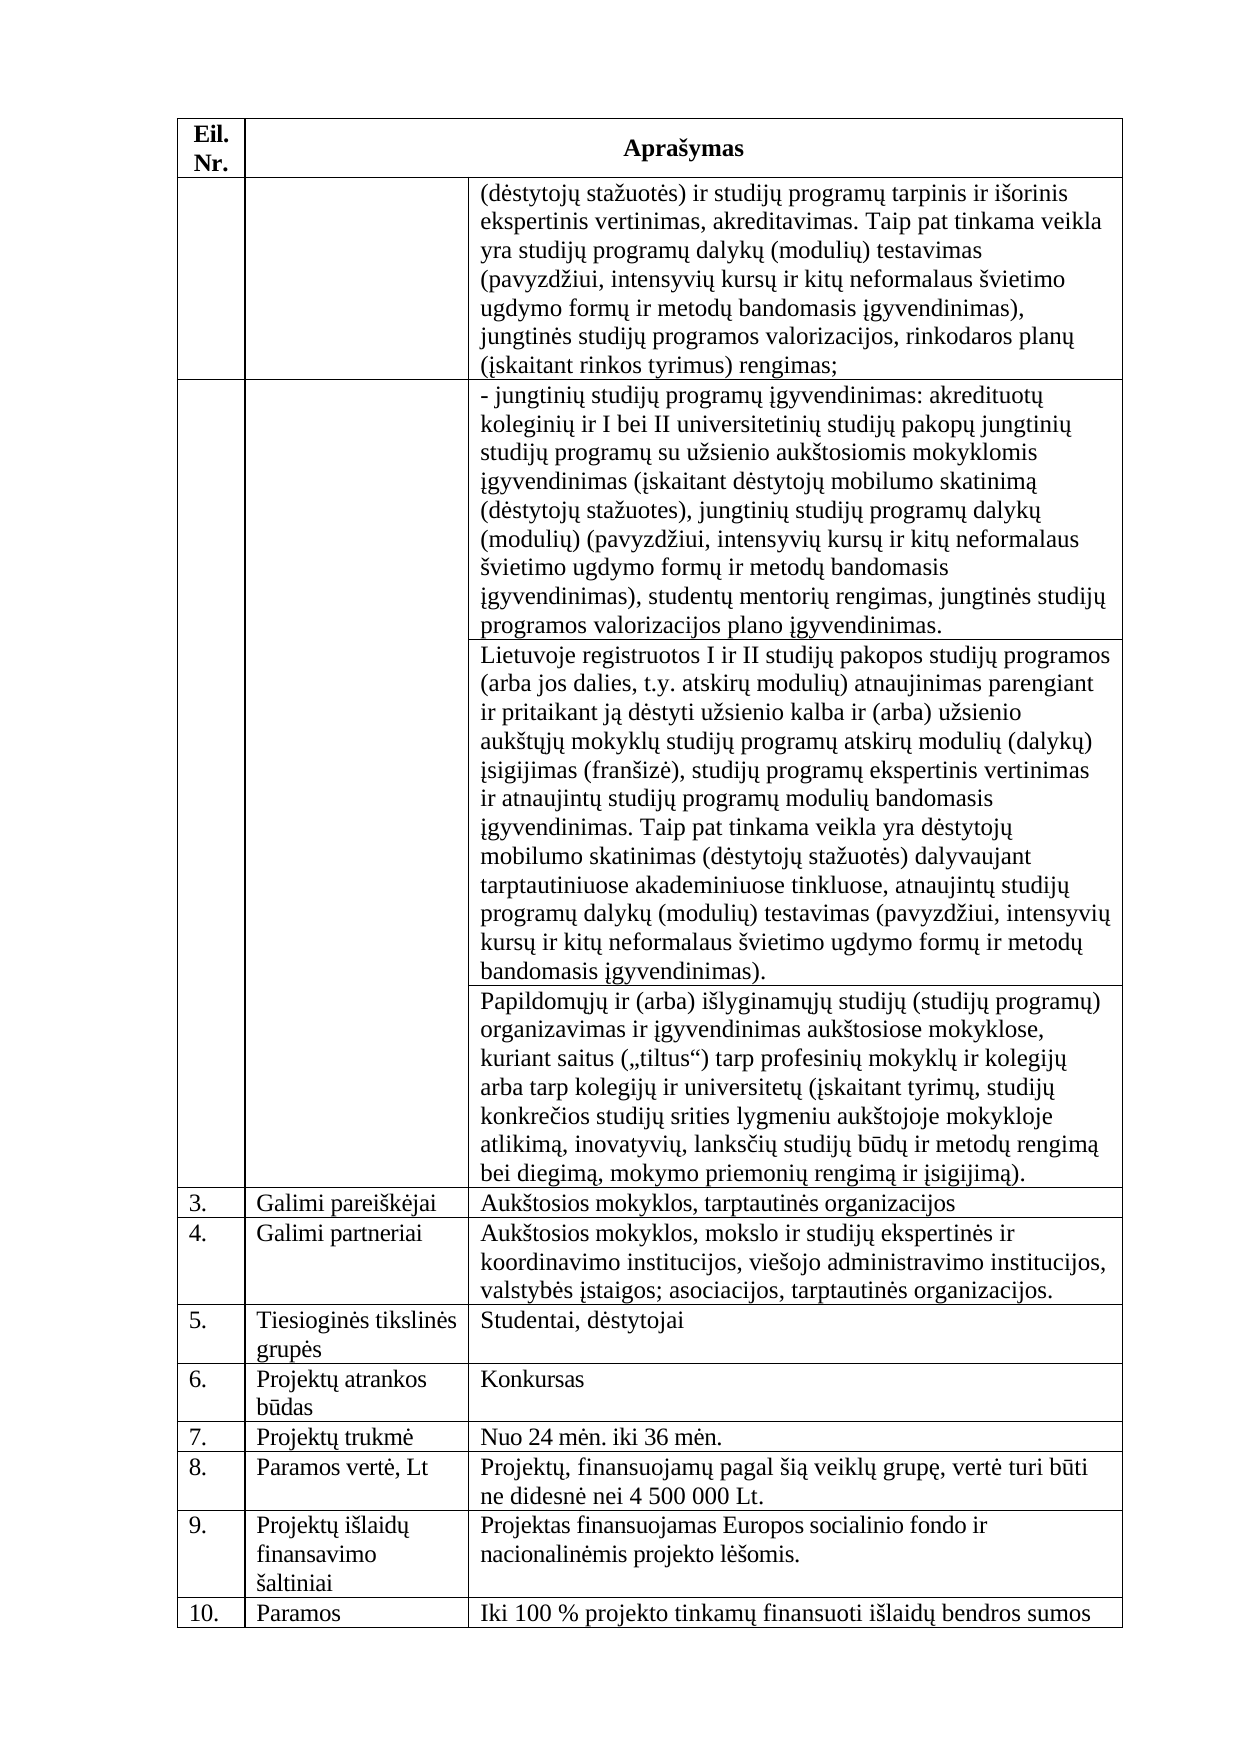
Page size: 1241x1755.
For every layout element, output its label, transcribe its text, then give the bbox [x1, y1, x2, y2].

table_cell 8. [178, 1452, 244, 1509]
table_cell - jungtinių studijų programų įgyvendinimas: akredituotų koleginių ir I bei II universitetinių studijų pakopų jungtinių studijų programų su užsienio aukštosiomis mokyklomis įgyvendinimas (įskaitant dėstytojų mobilumo skatinimą (dėstytojų stažuotes), jungtinių studijų programų dalykų (modulių) (pavyzdžiui, intensyvių kursų ir kitų neformalaus švietimo ugdymo formų ir metodų bandomasis įgyvendinimas), studentų mentorių rengimas, jungtinės studijų programos valorizacijos plano įgyvendinimas. [469, 380, 1122, 639]
table_cell [178, 178, 244, 379]
table_cell 6. [178, 1364, 244, 1421]
table_cell [178, 380, 244, 1187]
table_cell Studentai, dėstytojai [469, 1305, 1122, 1363]
table_cell [246, 380, 468, 1187]
table_cell (dėstytojų stažuotės) ir studijų programų tarpinis ir išorinis ekspertinis vertinimas, akreditavimas. Taip pat tinkama veikla yra studijų programų dalykų (modulių) testavimas (pavyzdžiui, intensyvių kursų ir kitų neformalaus švietimo ugdymo formų ir metodų bandomasis įgyvendinimas), jungtinės studijų programos valorizacijos, rinkodaros planų (įskaitant rinkos tyrimus) rengimas; [469, 178, 1122, 379]
table_cell Projektų išlaidų finansavimo šaltiniai [246, 1511, 468, 1597]
table_cell Aukštosios mokyklos, mokslo ir studijų ekspertinės ir koordinavimo institucijos, viešojo administravimo institucijos, valstybės įstaigos; asociacijos, tarptautinės organizacijos. [469, 1218, 1122, 1304]
table_cell Projektų, finansuojamų pagal šią veiklų grupę, vertė turi būti ne didesnė nei 4 500 000 Lt. [469, 1452, 1122, 1509]
table_cell Tiesioginės tikslinės grupės [246, 1305, 468, 1363]
table_cell Galimi pareiškėjai [246, 1188, 468, 1217]
table_cell 9. [178, 1511, 244, 1597]
table_cell 5. [178, 1305, 244, 1363]
table_cell Projektas finansuojamas Europos socialinio fondo ir nacionalinėmis projekto lėšomis. [469, 1511, 1122, 1597]
table_cell Paramos [246, 1598, 468, 1627]
table_header Aprašymas [246, 119, 1122, 177]
table_header Eil. Nr. [178, 119, 244, 177]
table_cell Paramos vertė, Lt [246, 1452, 468, 1509]
table_cell 10. [178, 1598, 244, 1627]
table_cell Projektų atrankos būdas [246, 1364, 468, 1421]
table_cell Aukštosios mokyklos, tarptautinės organizacijos [469, 1188, 1122, 1217]
table_cell Papildomųjų ir (arba) išlyginamųjų studijų (studijų programų) organizavimas ir įgyvendinimas aukštosiose mokyklose, kuriant saitus („tiltus“) tarp profesinių mokyklų ir kolegijų arba tarp kolegijų ir universitetų (įskaitant tyrimų, studijų konkrečios studijų srities lygmeniu aukštojoje mokykloje atlikimą, inovatyvių, lanksčių studijų būdų ir metodų rengimą bei diegimą, mokymo priemonių rengimą ir įsigijimą). [469, 986, 1122, 1187]
table_cell [246, 178, 468, 379]
table_cell Konkursas [469, 1364, 1122, 1421]
table_cell 3. [178, 1188, 244, 1217]
table_cell Projektų trukmė [246, 1422, 468, 1451]
table_cell Lietuvoje registruotos I ir II studijų pakopos studijų programos (arba jos dalies, t.y. atskirų modulių) atnaujinimas parengiant ir pritaikant ją dėstyti užsienio kalba ir (arba) užsienio aukštųjų mokyklų studijų programų atskirų modulių (dalykų) įsigijimas (franšizė), studijų programų ekspertinis vertinimas ir atnaujintų studijų programų modulių bandomasis įgyvendinimas. Taip pat tinkama veikla yra dėstytojų mobilumo skatinimas (dėstytojų stažuotės) dalyvaujant tarptautiniuose akademiniuose tinkluose, atnaujintų studijų programų dalykų (modulių) testavimas (pavyzdžiui, intensyvių kursų ir kitų neformalaus švietimo ugdymo formų ir metodų bandomasis įgyvendinimas). [469, 640, 1122, 985]
table_cell Nuo 24 mėn. iki 36 mėn. [469, 1422, 1122, 1451]
table_cell Iki 100 % projekto tinkamų finansuoti išlaidų bendros sumos [469, 1598, 1122, 1627]
table_cell 7. [178, 1422, 244, 1451]
table_cell Galimi partneriai [246, 1218, 468, 1304]
table_cell 4. [178, 1218, 244, 1304]
